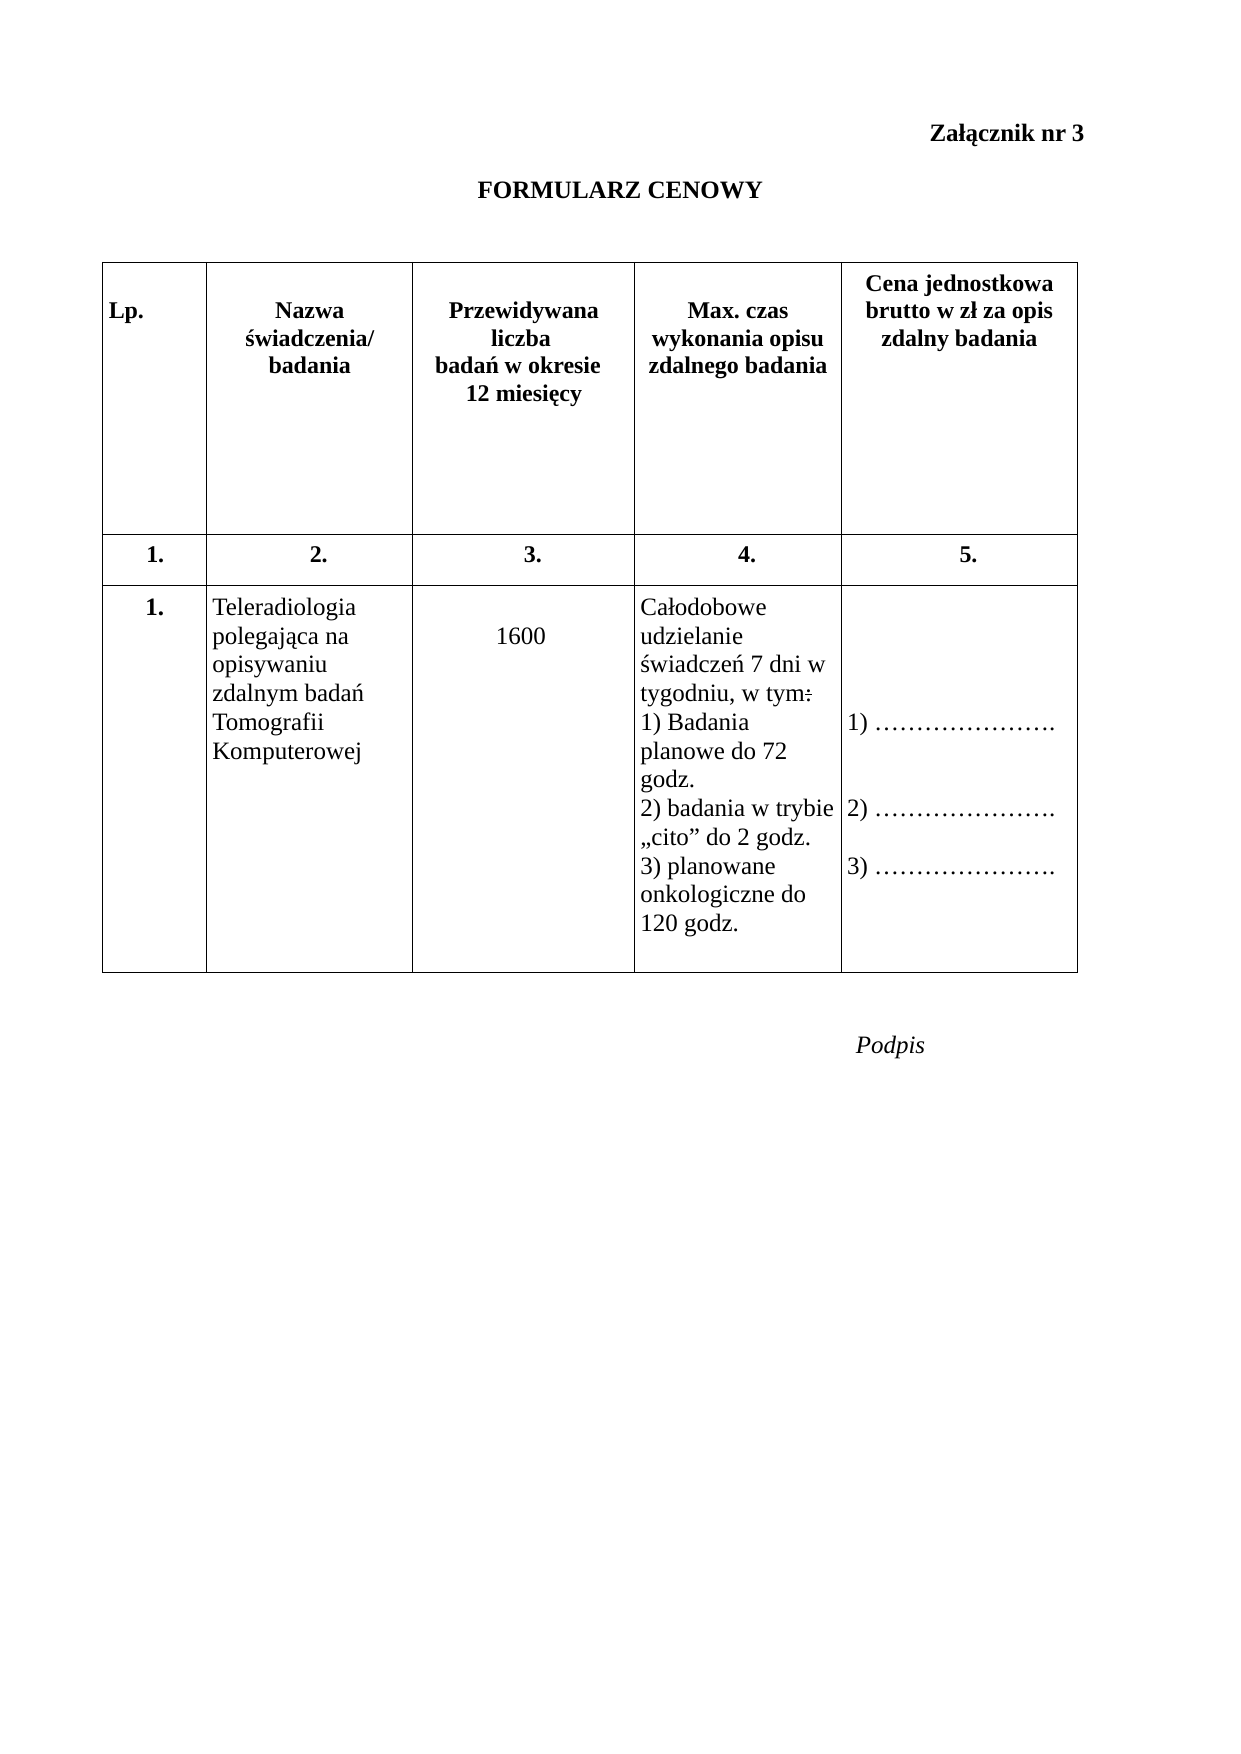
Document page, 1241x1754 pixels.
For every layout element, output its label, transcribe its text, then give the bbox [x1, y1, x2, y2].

table_header Cena jednostkowa brutto w zł za opis zdalny badania [842, 263, 1077, 534]
text Załącznik nr 3 [118, 118, 1122, 147]
table_header Nazwa świadczenia/ badania [207, 263, 412, 534]
table_cell [413, 535, 634, 585]
table_header Max. czas wykonania opisu zdalnego badania [635, 263, 841, 534]
text FORMULARZ CENOWY [118, 176, 1122, 204]
table_header Lp. [103, 263, 206, 534]
table_cell [635, 535, 841, 585]
text Podpis [118, 1030, 1122, 1059]
table_cell 1) …………………. 2) …………………. 3) …………………. [842, 586, 1077, 972]
table_cell [103, 535, 206, 585]
table_cell Teleradiologia polegająca na opisywaniu zdalnym badań Tomografii Komputerowej [207, 586, 412, 972]
table_cell 1600 [413, 586, 634, 972]
table_cell [842, 535, 1077, 585]
table_cell [207, 535, 412, 585]
table_cell 1. [103, 586, 206, 972]
table_header Przewidywana liczba badań w okresie 12 miesięcy [413, 263, 634, 534]
table_cell Całodobowe udzielanie świadczeń 7 dni w tygodniu, w tym: 1) Badania planowe do 72 godz. 2) badania w trybie „cito” do 2 godz. 3) planowane onkologiczne do 120 godz. [635, 586, 841, 972]
